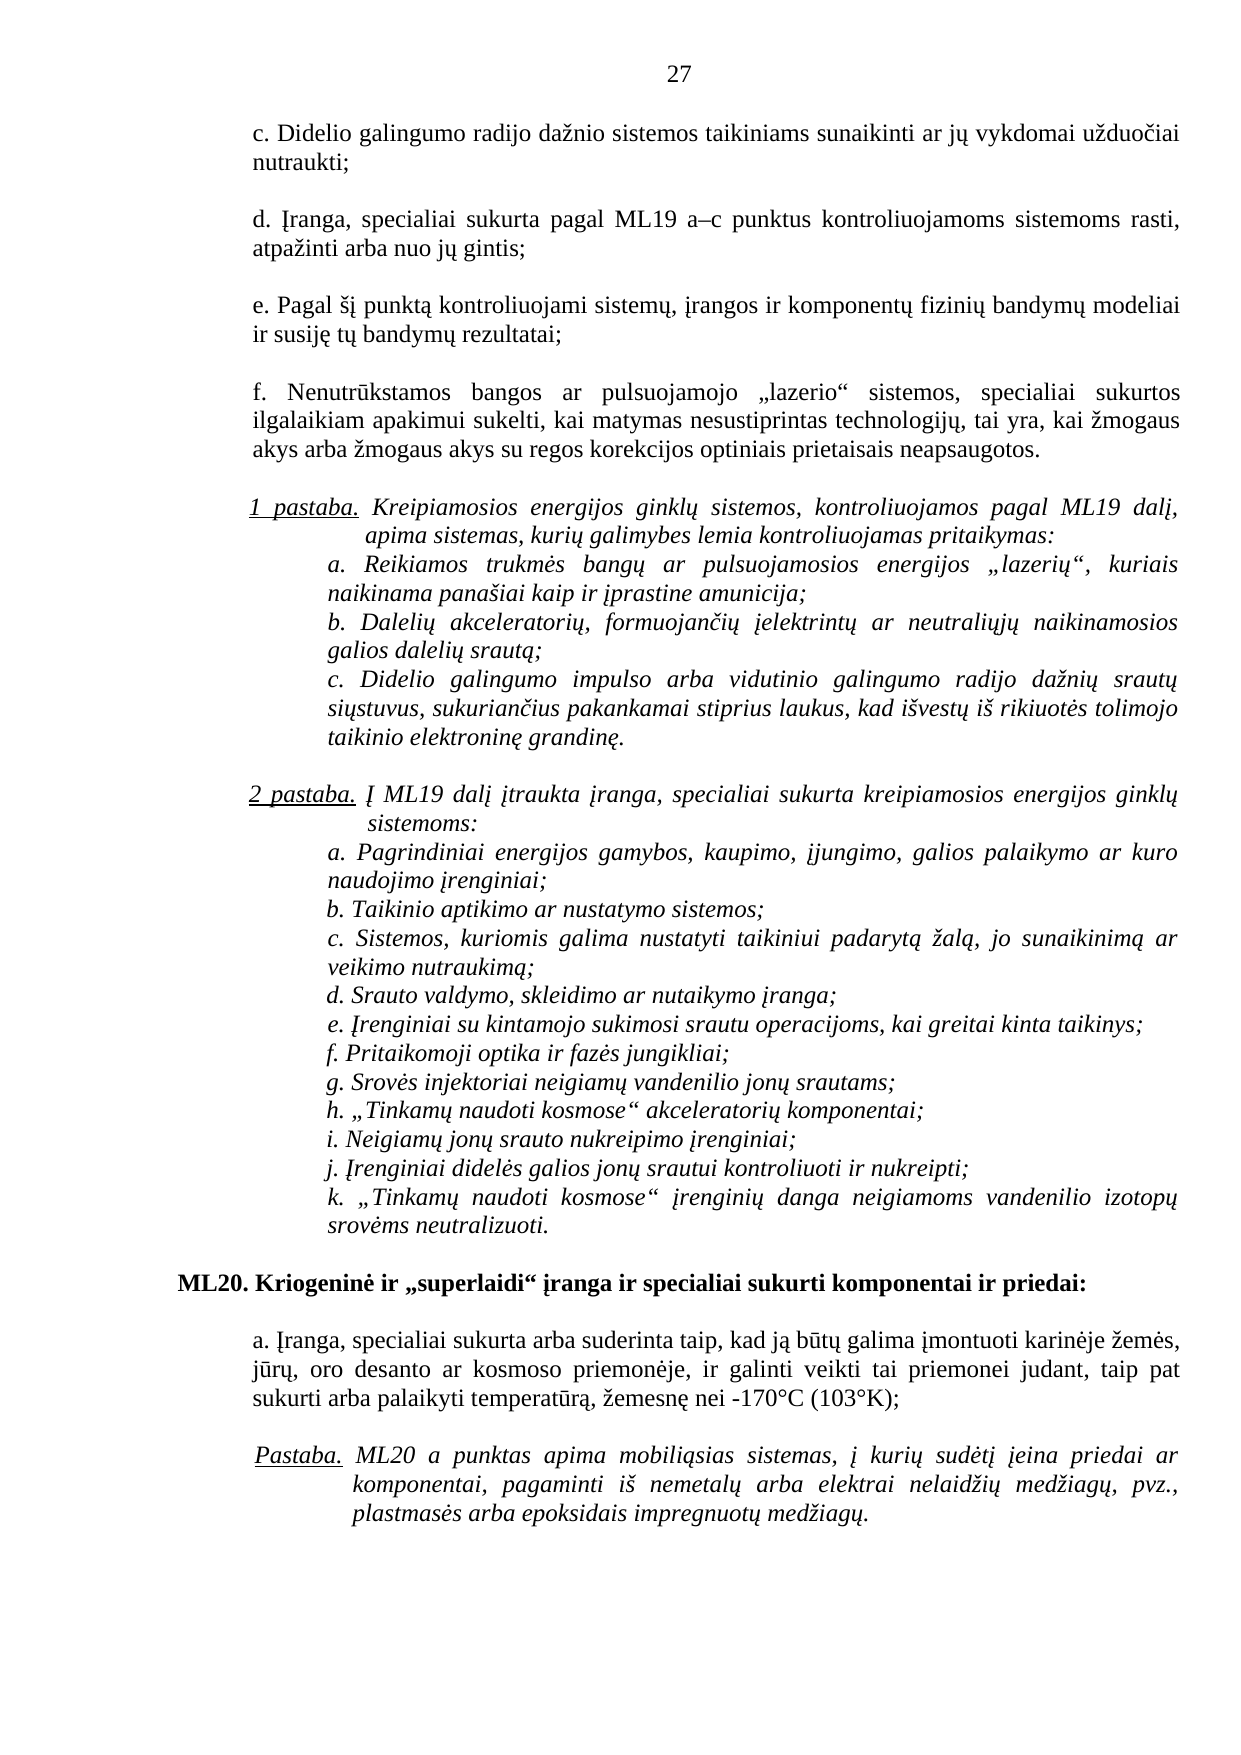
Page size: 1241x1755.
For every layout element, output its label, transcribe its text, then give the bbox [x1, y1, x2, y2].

text c. Didelio galingumo impulso arba vidutinio galingumo radijo dažnių srautų siųstuvus, sukuriančius pakankamai stiprius laukus, kad išvestų iš rikiuotės tolimojo taikinio elektroninę grandinę. [327, 664, 1181, 751]
text j. Įrenginiai didelės galios jonų srautui kontroliuoti ir nukreipti; [252, 1153, 1181, 1182]
text g. Srovės injektoriai neigiamų vandenilio jonų srautams; [252, 1067, 1181, 1096]
text b. Taikinio aptikimo ar nustatymo sistemos; [252, 894, 1181, 923]
text k. „Tinkamų naudoti kosmose“ įrenginių danga neigiamoms vandenilio izotopų srovėms neutralizuoti. [327, 1182, 1181, 1239]
text h. „Tinkamų naudoti kosmose“ akceleratorių komponentai; [252, 1096, 1181, 1124]
text b. Dalelių akceleratorių, formuojančių įelektrintų ar neutraliųjų naikinamosios galios dalelių srautą; [327, 607, 1181, 664]
text d. Srauto valdymo, skleidimo ar nutaikymo įranga; [252, 981, 1181, 1009]
text Pastaba. ML20 a punktas apima mobiliąsias sistemas, į kurių sudėtį įeina priedai ar komponentai, pagaminti iš nemetalų arba elektrai nelaidžių medžiagų, pvz., plastmasės arba epoksidais impregnuotų medžiagų. [254, 1441, 1181, 1527]
text d. Įranga, specialiai sukurta pagal ML19 a–c punktus kontroliuojamoms sistemoms rasti, atpažinti arba nuo jų gintis; [252, 204, 1181, 262]
text c. Sistemos, kuriomis galima nustatyti taikiniui padarytą žalą, jo sunaikinimą ar veikimo nutraukimą; [327, 923, 1181, 981]
text ML20. Kriogeninė ir „superlaidi“ įranga ir specialiai sukurti komponentai ir priedai: [177, 1268, 1181, 1297]
text i. Neigiamų jonų srauto nukreipimo įrenginiai; [252, 1124, 1181, 1153]
text e. Pagal šį punktą kontroliuojami sistemų, įrangos ir komponentų fizinių bandymų modeliai ir susiję tų bandymų rezultatai; [252, 291, 1181, 348]
text a. Įranga, specialiai sukurta arba suderinta taip, kad ją būtų galima įmontuoti karinėje žemės, jūrų, oro desanto ar kosmoso priemonėje, ir galinti veikti tai priemonei judant, taip pat sukurti arba palaikyti temperatūrą, žemesnę nei -170°C (103°K); [252, 1326, 1181, 1412]
text e. Įrenginiai su kintamojo sukimosi srautu operacijoms, kai greitai kinta taikinys; [327, 1009, 1181, 1038]
text 1 pastaba. Kreipiamosios energijos ginklų sistemos, kontroliuojamos pagal ML19 dalį, apima sistemas, kurių galimybes lemia kontroliuojamas pritaikymas: [248, 492, 1181, 549]
text a. Pagrindiniai energijos gamybos, kaupimo, įjungimo, galios palaikymo ar kuro naudojimo įrenginiai; [327, 837, 1181, 894]
text f. Nenutrūkstamos bangos ar pulsuojamojo „lazerio“ sistemos, specialiai sukurtos ilgalaikiam apakimui sukelti, kai matymas nesustiprintas technologijų, tai yra, kai žmogaus akys arba žmogaus akys su regos korekcijos optiniais prietaisais neapsaugotos. [252, 377, 1181, 463]
text f. Pritaikomoji optika ir fazės jungikliai; [252, 1038, 1181, 1067]
text c. Didelio galingumo radijo dažnio sistemos taikiniams sunaikinti ar jų vykdomai užduočiai nutraukti; [252, 118, 1181, 176]
text 2 pastaba. Į ML19 dalį įtraukta įranga, specialiai sukurta kreipiamosios energijos ginklų sistemoms: [248, 779, 1181, 837]
text a. Reikiamos trukmės bangų ar pulsuojamosios energijos „lazerių“, kuriais naikinama panašiai kaip ir įprastine amunicija; [327, 549, 1181, 607]
